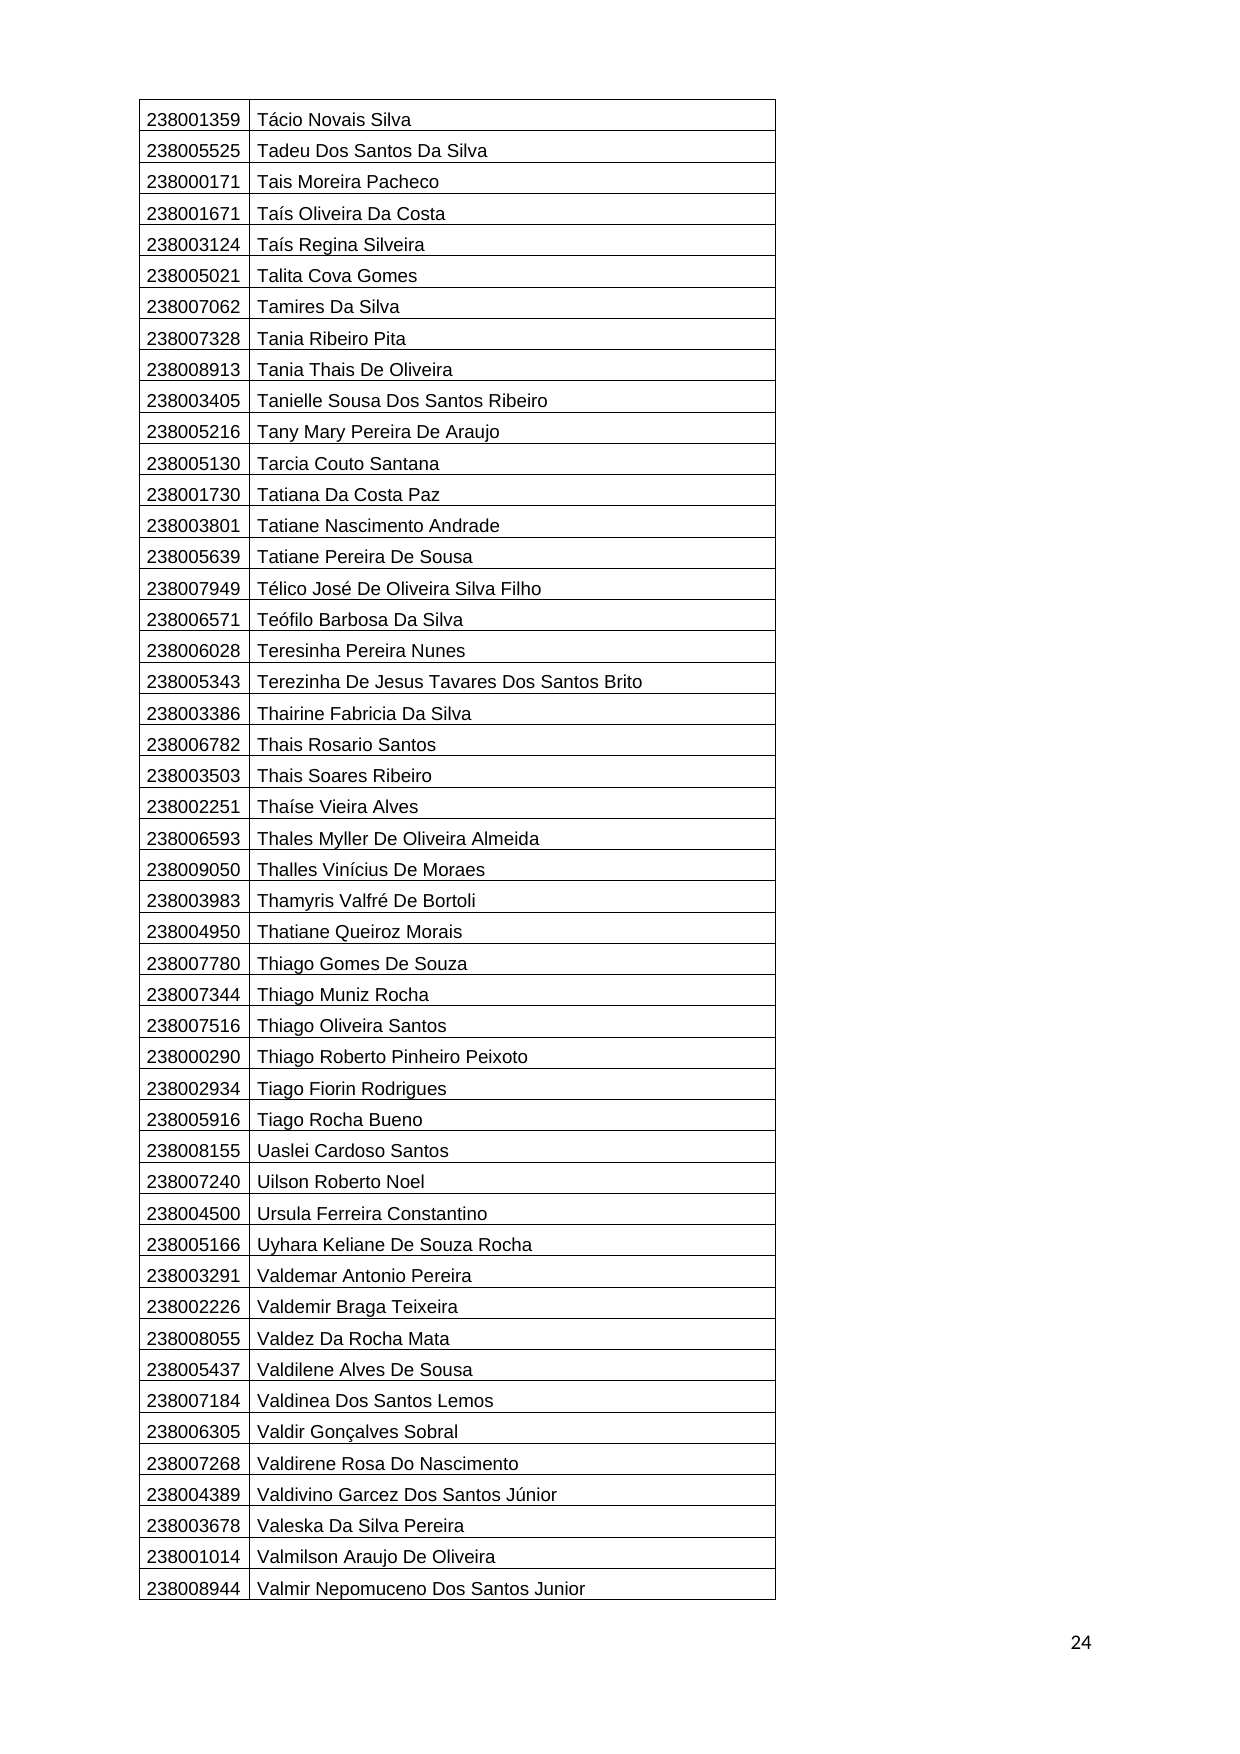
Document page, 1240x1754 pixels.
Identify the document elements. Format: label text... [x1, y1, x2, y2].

table_cell 238007268 [140, 1444, 249, 1474]
table_cell 238009050 [140, 850, 249, 880]
table_cell Valdilene Alves De Sousa [250, 1350, 775, 1380]
table_cell Tadeu Dos Santos Da Silva [250, 131, 775, 162]
table_cell Thatiane Queiroz Morais [250, 913, 775, 943]
table_cell 238003983 [140, 881, 249, 912]
table_cell Valdemir Braga Teixeira [250, 1288, 775, 1318]
table_cell 238005216 [140, 413, 249, 443]
table_cell Valdez Da Rocha Mata [250, 1319, 775, 1349]
table_cell 238005343 [140, 663, 249, 693]
table_cell 238005437 [140, 1350, 249, 1380]
table_cell Tatiane Nascimento Andrade [250, 506, 775, 537]
table_cell 238002251 [140, 788, 249, 818]
table_cell 238000290 [140, 1038, 249, 1068]
table_cell 238006305 [140, 1413, 249, 1443]
table_cell Thiago Roberto Pinheiro Peixoto [250, 1038, 775, 1068]
table_cell 238007062 [140, 288, 249, 318]
table_cell Taís Oliveira Da Costa [250, 194, 775, 224]
table_cell 238001671 [140, 194, 249, 224]
table_cell Thais Soares Ribeiro [250, 756, 775, 787]
table_cell Valdir Gonçalves Sobral [250, 1413, 775, 1443]
table_cell Thais Rosario Santos [250, 725, 775, 755]
table_cell Valmir Nepomuceno Dos Santos Junior [250, 1569, 775, 1599]
table_cell Thiago Gomes De Souza [250, 944, 775, 974]
table_cell 238008055 [140, 1319, 249, 1349]
table_cell 238005130 [140, 444, 249, 474]
table_cell 238002226 [140, 1288, 249, 1318]
table_cell Télico José De Oliveira Silva Filho [250, 569, 775, 599]
table_cell Uyhara Keliane De Souza Rocha [250, 1225, 775, 1255]
table_cell Valdinea Dos Santos Lemos [250, 1381, 775, 1412]
table_cell 238007184 [140, 1381, 249, 1412]
table_cell Tiago Fiorin Rodrigues [250, 1069, 775, 1099]
table_cell 238004389 [140, 1475, 249, 1505]
table_cell 238001014 [140, 1538, 249, 1568]
table_cell 238003801 [140, 506, 249, 537]
table_cell 238003386 [140, 694, 249, 724]
table_cell Valmilson Araujo De Oliveira [250, 1538, 775, 1568]
table_cell Tamires Da Silva [250, 288, 775, 318]
table_cell Valeska Da Silva Pereira [250, 1506, 775, 1537]
table_cell Tarcia Couto Santana [250, 444, 775, 474]
table_cell Tatiana Da Costa Paz [250, 475, 775, 505]
table_cell 238006028 [140, 631, 249, 662]
table_cell 238003291 [140, 1256, 249, 1287]
table_cell Tanielle Sousa Dos Santos Ribeiro [250, 381, 775, 412]
table_cell Teófilo Barbosa Da Silva [250, 600, 775, 630]
table_cell Taís Regina Silveira [250, 225, 775, 255]
table_cell 238003503 [140, 756, 249, 787]
table_cell 238008155 [140, 1131, 249, 1162]
table_cell 238004950 [140, 913, 249, 943]
table_cell Thaíse Vieira Alves [250, 788, 775, 818]
table_cell Ursula Ferreira Constantino [250, 1194, 775, 1224]
table_cell Thairine Fabricia Da Silva [250, 694, 775, 724]
table_cell Thales Myller De Oliveira Almeida [250, 819, 775, 849]
table_cell 238000171 [140, 163, 249, 193]
table_cell Valdivino Garcez Dos Santos Júnior [250, 1475, 775, 1505]
table_cell 238008913 [140, 350, 249, 380]
table_cell 238007344 [140, 975, 249, 1005]
table_cell Talita Cova Gomes [250, 256, 775, 287]
table_cell 238007516 [140, 1006, 249, 1037]
table_cell 238005525 [140, 131, 249, 162]
table_cell Tania Thais De Oliveira [250, 350, 775, 380]
table_cell 238005166 [140, 1225, 249, 1255]
table_cell 238005639 [140, 538, 249, 568]
table_cell 238005021 [140, 256, 249, 287]
table_cell 238007240 [140, 1163, 249, 1193]
table_cell Tácio Novais Silva [250, 100, 775, 130]
table_cell Thiago Oliveira Santos [250, 1006, 775, 1037]
table_cell Thiago Muniz Rocha [250, 975, 775, 1005]
table_cell 238006571 [140, 600, 249, 630]
table_cell Terezinha De Jesus Tavares Dos Santos Brito [250, 663, 775, 693]
table_cell Uilson Roberto Noel [250, 1163, 775, 1193]
table_cell Teresinha Pereira Nunes [250, 631, 775, 662]
table_cell Tany Mary Pereira De Araujo [250, 413, 775, 443]
table_cell 238002934 [140, 1069, 249, 1099]
table_cell 238006782 [140, 725, 249, 755]
table_cell 238004500 [140, 1194, 249, 1224]
table_cell 238001359 [140, 100, 249, 130]
table_cell Thamyris Valfré De Bortoli [250, 881, 775, 912]
table_cell Valdemar Antonio Pereira [250, 1256, 775, 1287]
table_cell Tania Ribeiro Pita [250, 319, 775, 349]
table_cell Tiago Rocha Bueno [250, 1100, 775, 1130]
table_cell 238003678 [140, 1506, 249, 1537]
table_cell 238005916 [140, 1100, 249, 1130]
table_cell 238006593 [140, 819, 249, 849]
table_cell 238007949 [140, 569, 249, 599]
table_cell Valdirene Rosa Do Nascimento [250, 1444, 775, 1474]
table_cell Tais Moreira Pacheco [250, 163, 775, 193]
table_cell 238001730 [140, 475, 249, 505]
table_cell Thalles Vinícius De Moraes [250, 850, 775, 880]
table_cell 238003405 [140, 381, 249, 412]
table_cell 238003124 [140, 225, 249, 255]
table_cell Uaslei Cardoso Santos [250, 1131, 775, 1162]
table_cell Tatiane Pereira De Sousa [250, 538, 775, 568]
table_cell 238007328 [140, 319, 249, 349]
table_cell 238007780 [140, 944, 249, 974]
table_cell 238008944 [140, 1569, 249, 1599]
